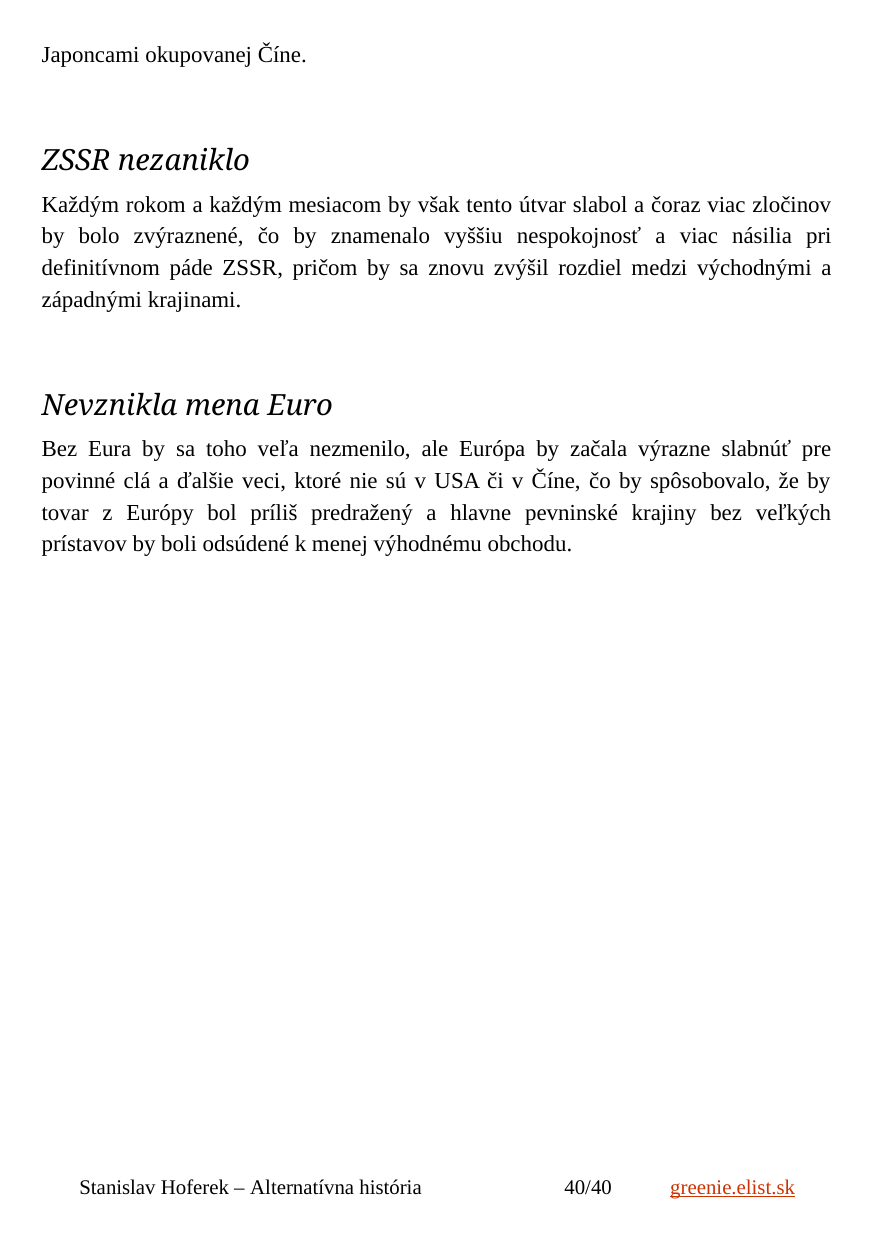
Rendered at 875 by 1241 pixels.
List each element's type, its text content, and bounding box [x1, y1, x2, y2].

text Japoncami okupovanej Číne. [41, 41, 833, 68]
text Bez Eura by sa toho veľa nezmenilo, ale Európa by začala výrazne slabnúť pre povinné clá a ďalšie veci, ktoré nie sú v USA či v Číne, čo by spôsobovalo, že by tovar z Európy bol príliš predražený a hlavne pevninské krajiny bez veľkých prístavov by boli odsúdené k menej výhodnému obchodu. [41, 435, 833, 556]
subtitle ZSSR nezaniklo [41, 139, 833, 179]
text Každým rokom a každým mesiacom by však tento útvar slabol a čoraz viac zločinov by bolo zvýraznené, čo by znamenalo vyššiu nespokojnosť a viac násilia pri definitívnom páde ZSSR, pričom by sa znovu zvýšil rozdiel medzi východnými a západnými krajinami. [41, 191, 833, 312]
subtitle Nevznikla mena Euro [41, 384, 833, 424]
